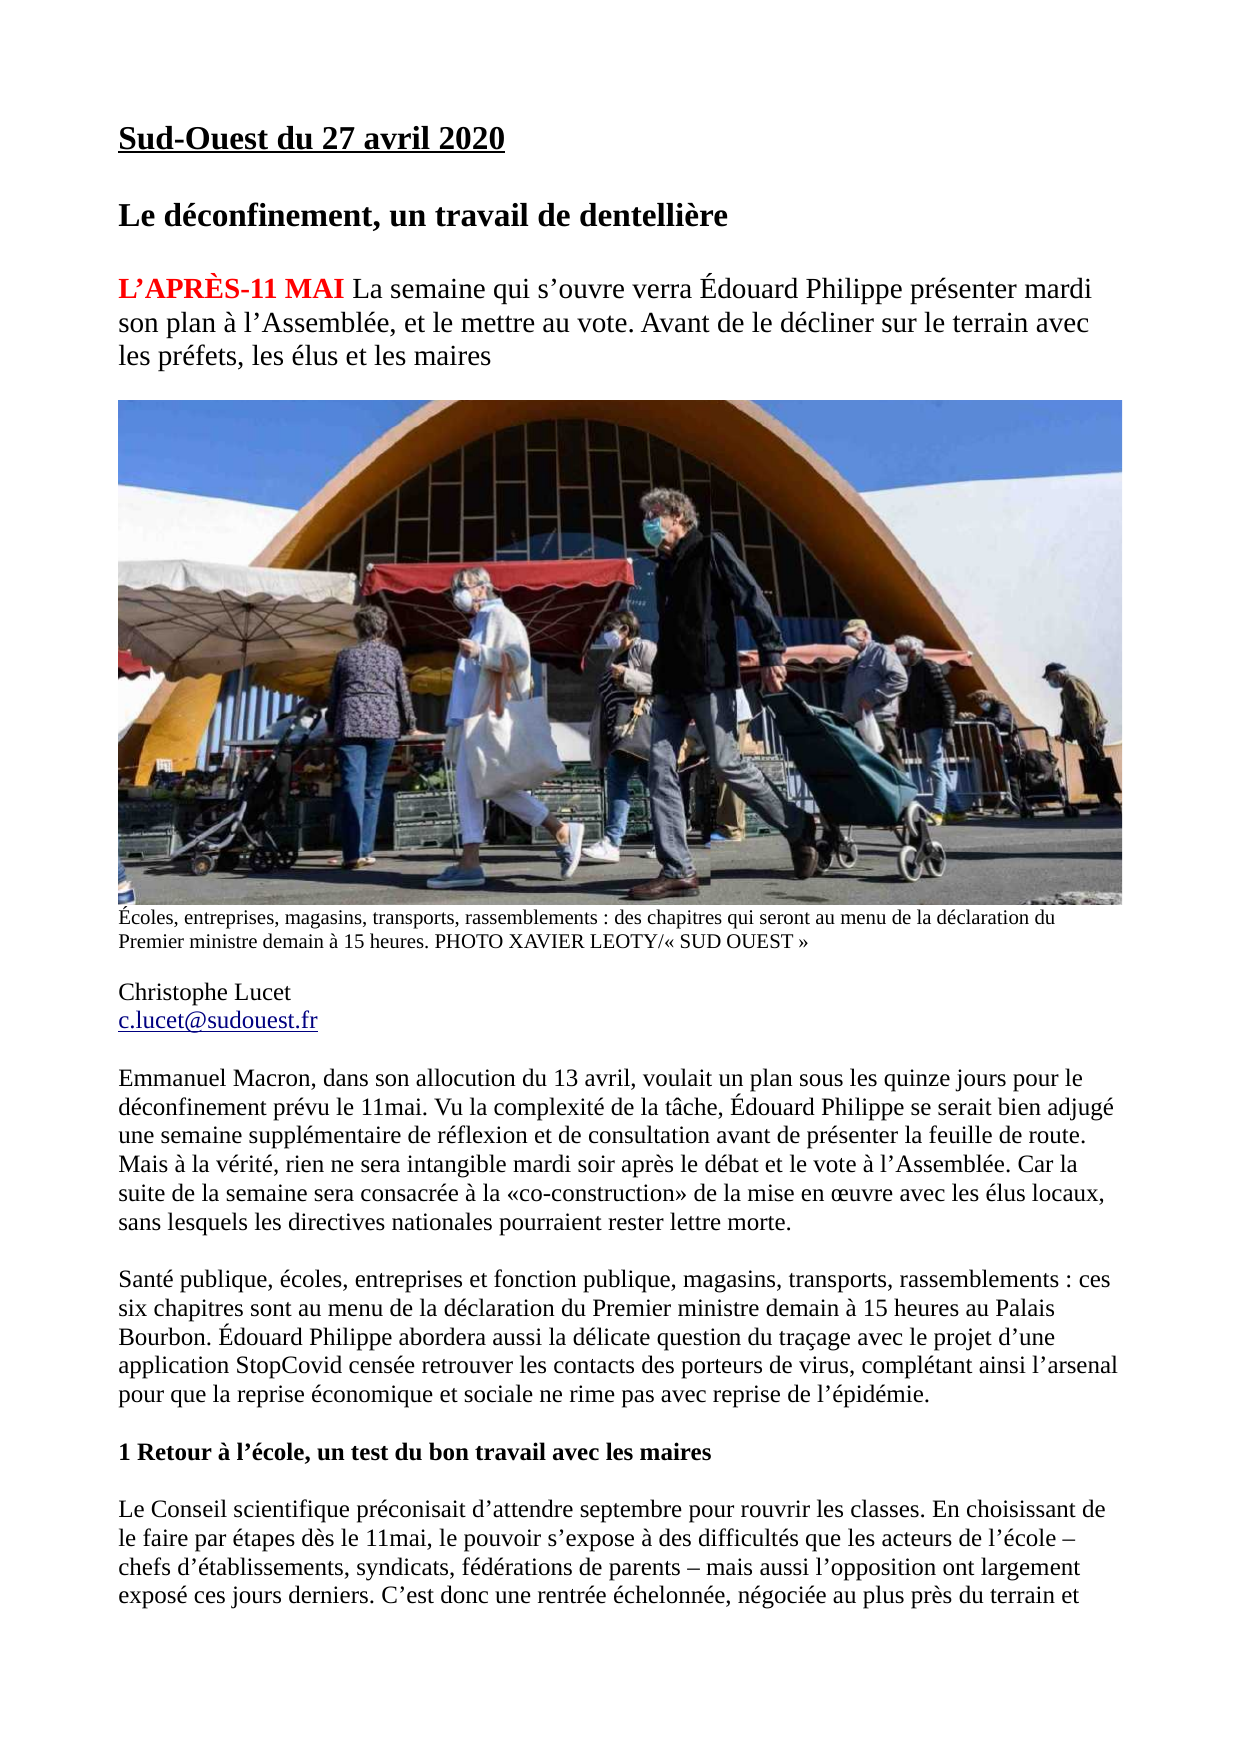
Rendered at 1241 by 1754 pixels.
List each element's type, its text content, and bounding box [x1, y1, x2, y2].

text 1 Retour à l’école, un test du bon travail avec les maires [118, 1437, 1122, 1466]
text Le Conseil scientifique préconisait d’attendre septembre pour rouvrir les classes. En choisissant de le faire par étapes dès le 11mai, le pouvoir s’expose à des difficultés que les acteurs de l’école – chefs d’établissements, syndicats, fédérations de parents – mais aussi l’opposition ont largement exposé ces jours derniers. C’est donc une rentrée échelonnée, négociée au plus près du terrain et [118, 1494, 1122, 1609]
text Écoles, entreprises, magasins, transports, rassemblements : des chapitres qui seront au menu de la déclaration du Premier ministre demain à 15 heures. PHOTO XAVIER LEOTY/« SUD OUEST » [118, 905, 1122, 953]
text Sud-Ouest du 27 avril 2020 [118, 118, 1122, 156]
text Santé publique, écoles, entreprises et fonction publique, magasins, transports, rassemblements : ces six chapitres sont au menu de la déclaration du Premier ministre demain à 15 heures au Palais Bourbon. Édouard Philippe abordera aussi la délicate question du traçage avec le projet d’une application StopCovid censée retrouver les contacts des porteurs de virus, complétant ainsi l’arsenal pour que la reprise économique et sociale ne rime pas avec reprise de l’épidémie. [118, 1264, 1122, 1408]
text Le déconfinement, un travail de dentellière [118, 195, 1122, 233]
text Emmanuel Macron, dans son allocution du 13 avril, voulait un plan sous les quinze jours pour le déconfinement prévu le 11mai. Vu la complexité de la tâche, Édouard Philippe se serait bien adjugé une semaine supplémentaire de réflexion et de consultation avant de présenter la feuille de route. Mais à la vérité, rien ne sera intangible mardi soir après le débat et le vote à l’Assemblée. Car la suite de la semaine sera consacrée à la «co-construction» de la mise en œuvre avec les élus locaux, sans lesquels les directives nationales pourraient rester lettre morte. [118, 1063, 1122, 1236]
text Christophe Lucet [118, 977, 1122, 1006]
picture [118, 400, 1123, 905]
text L’APRÈS-11 MAI La semaine qui s’ouvre verra Édouard Philippe présenter mardi son plan à l’Assemblée, et le mettre au vote. Avant de le décliner sur le terrain avec les préfets, les élus et les maires [118, 271, 1122, 372]
text c.lucet@sudouest.fr [118, 1006, 1122, 1034]
